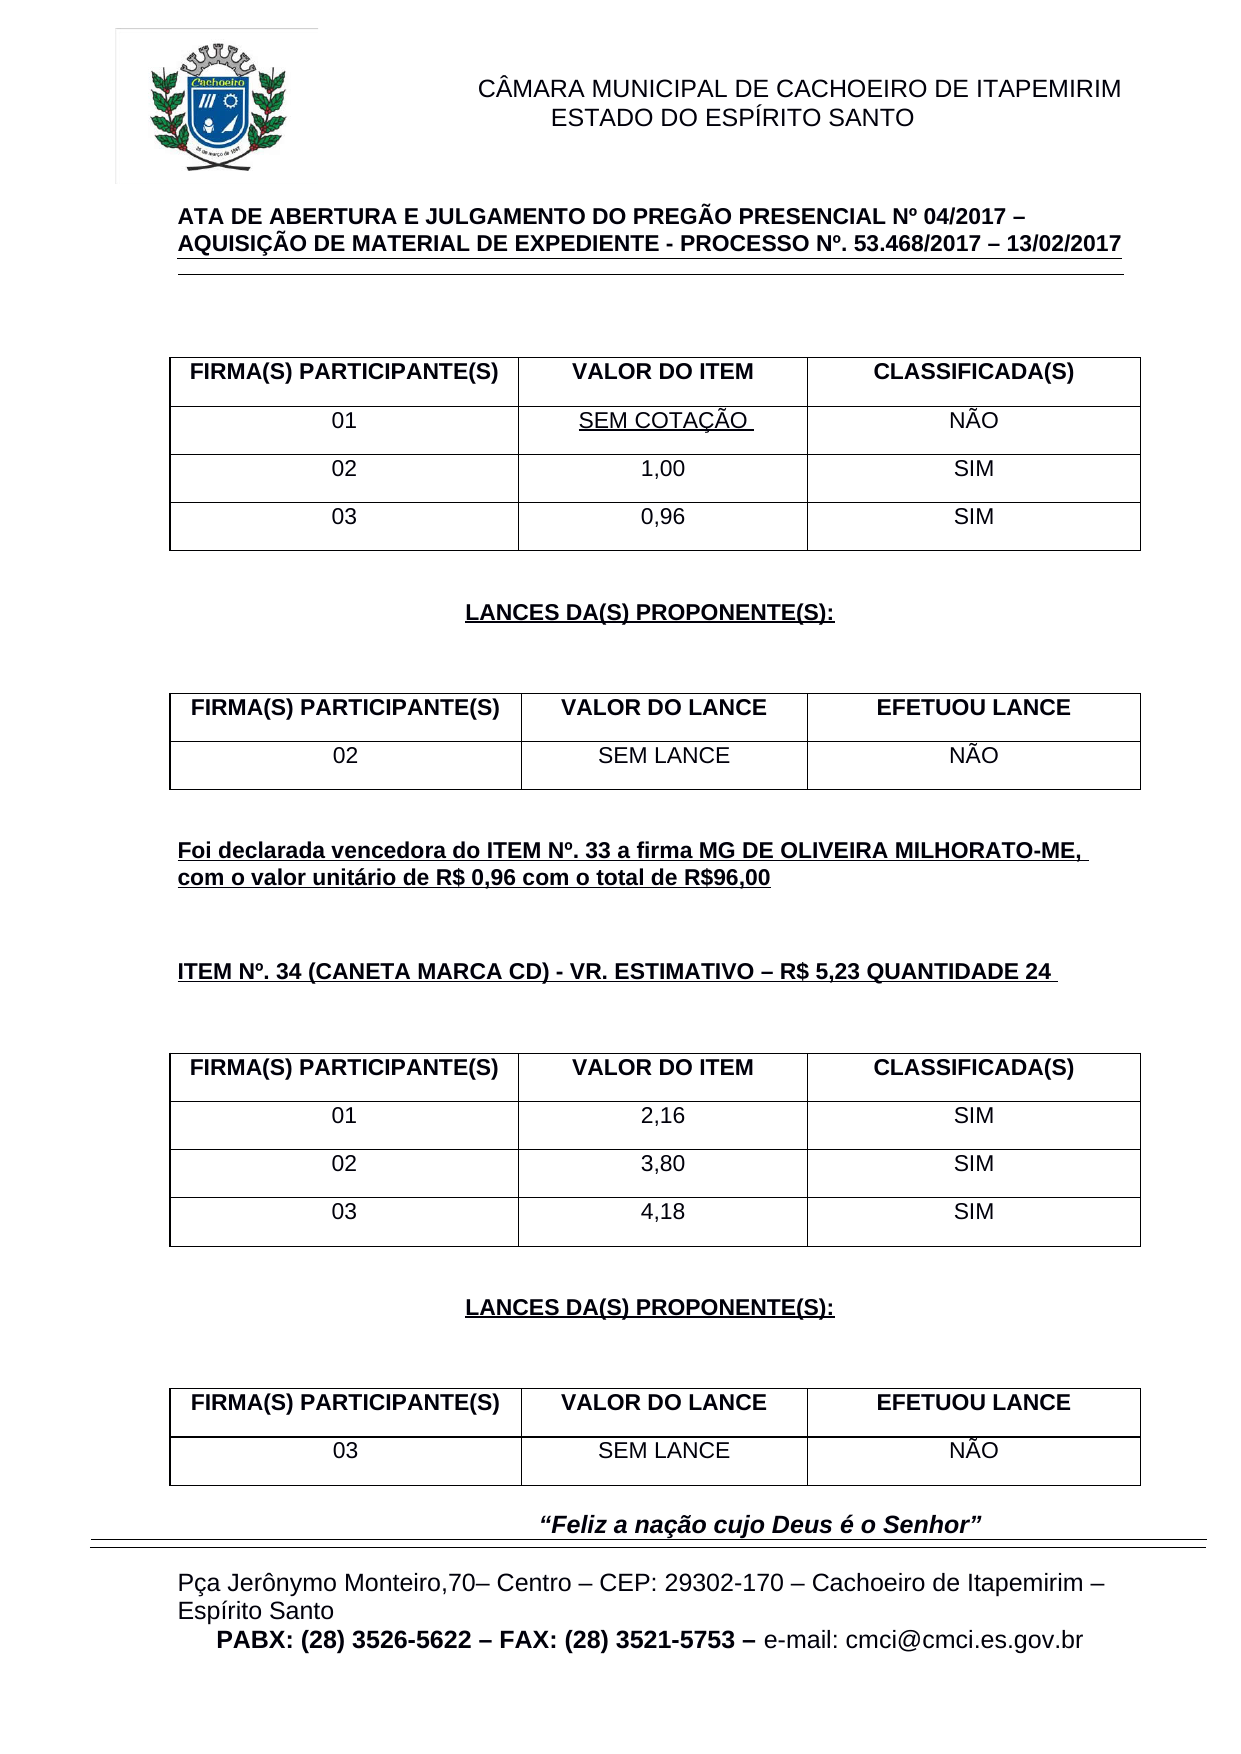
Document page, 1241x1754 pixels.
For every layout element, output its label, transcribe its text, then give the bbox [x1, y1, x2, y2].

table_cell NÃO [808, 742, 1140, 789]
table_header VALOR DO LANCE [522, 694, 807, 741]
table_header CLASSIFICADA(S) [808, 358, 1140, 406]
text Foi declarada vencedora do ITEM Nº. 33 a firma MG DE OLIVEIRA MILHORATO-ME, com o valor unitário de R$ 0,96 com o total de R$96,00 [177, 837, 1122, 890]
table_cell 1,00 [519, 455, 807, 502]
table_cell 4,18 [519, 1198, 807, 1246]
table_cell 02 [171, 1150, 518, 1197]
picture [116, 28, 321, 186]
table_header VALOR DO LANCE [522, 1389, 807, 1436]
table_header EFETUOU LANCE [808, 1389, 1140, 1436]
table_header EFETUOU LANCE [808, 694, 1140, 741]
table_cell SIM [808, 1150, 1140, 1197]
table_cell SEM LANCE [522, 1438, 807, 1484]
table_cell 01 [171, 1102, 518, 1149]
table_cell 03 [171, 1198, 518, 1246]
table_header FIRMA(S) PARTICIPANTE(S) [171, 1054, 518, 1101]
table_header CLASSIFICADA(S) [808, 1054, 1140, 1101]
table_header VALOR DO ITEM [519, 1054, 807, 1101]
table_cell SEM COTAÇÃO [519, 407, 807, 454]
table_cell 03 [171, 503, 518, 550]
table_cell 0,96 [519, 503, 807, 550]
table_cell 03 [171, 1438, 521, 1484]
table_cell NÃO [808, 1438, 1140, 1484]
table_cell 02 [171, 742, 521, 789]
table_cell SIM [808, 1102, 1140, 1149]
table_cell SIM [808, 455, 1140, 502]
table_cell 3,80 [519, 1150, 807, 1197]
table_cell SEM LANCE [522, 742, 807, 789]
table_header FIRMA(S) PARTICIPANTE(S) [171, 1389, 521, 1436]
table_cell SIM [808, 1198, 1140, 1246]
table_cell SIM [808, 503, 1140, 550]
table_cell 02 [171, 455, 518, 502]
text LANCES DA(S) PROPONENTE(S): [177, 1294, 1122, 1320]
table_cell 01 [171, 407, 518, 454]
text ITEM Nº. 34 (CANETA MARCA CD) - VR. ESTIMATIVO – R$ 5,23 QUANTIDADE 24 [177, 958, 1122, 984]
table_header VALOR DO ITEM [519, 358, 807, 406]
table_header FIRMA(S) PARTICIPANTE(S) [171, 694, 521, 741]
table_cell NÃO [808, 407, 1140, 454]
table_header FIRMA(S) PARTICIPANTE(S) [171, 358, 518, 406]
text LANCES DA(S) PROPONENTE(S): [177, 598, 1122, 625]
table_cell 2,16 [519, 1102, 807, 1149]
